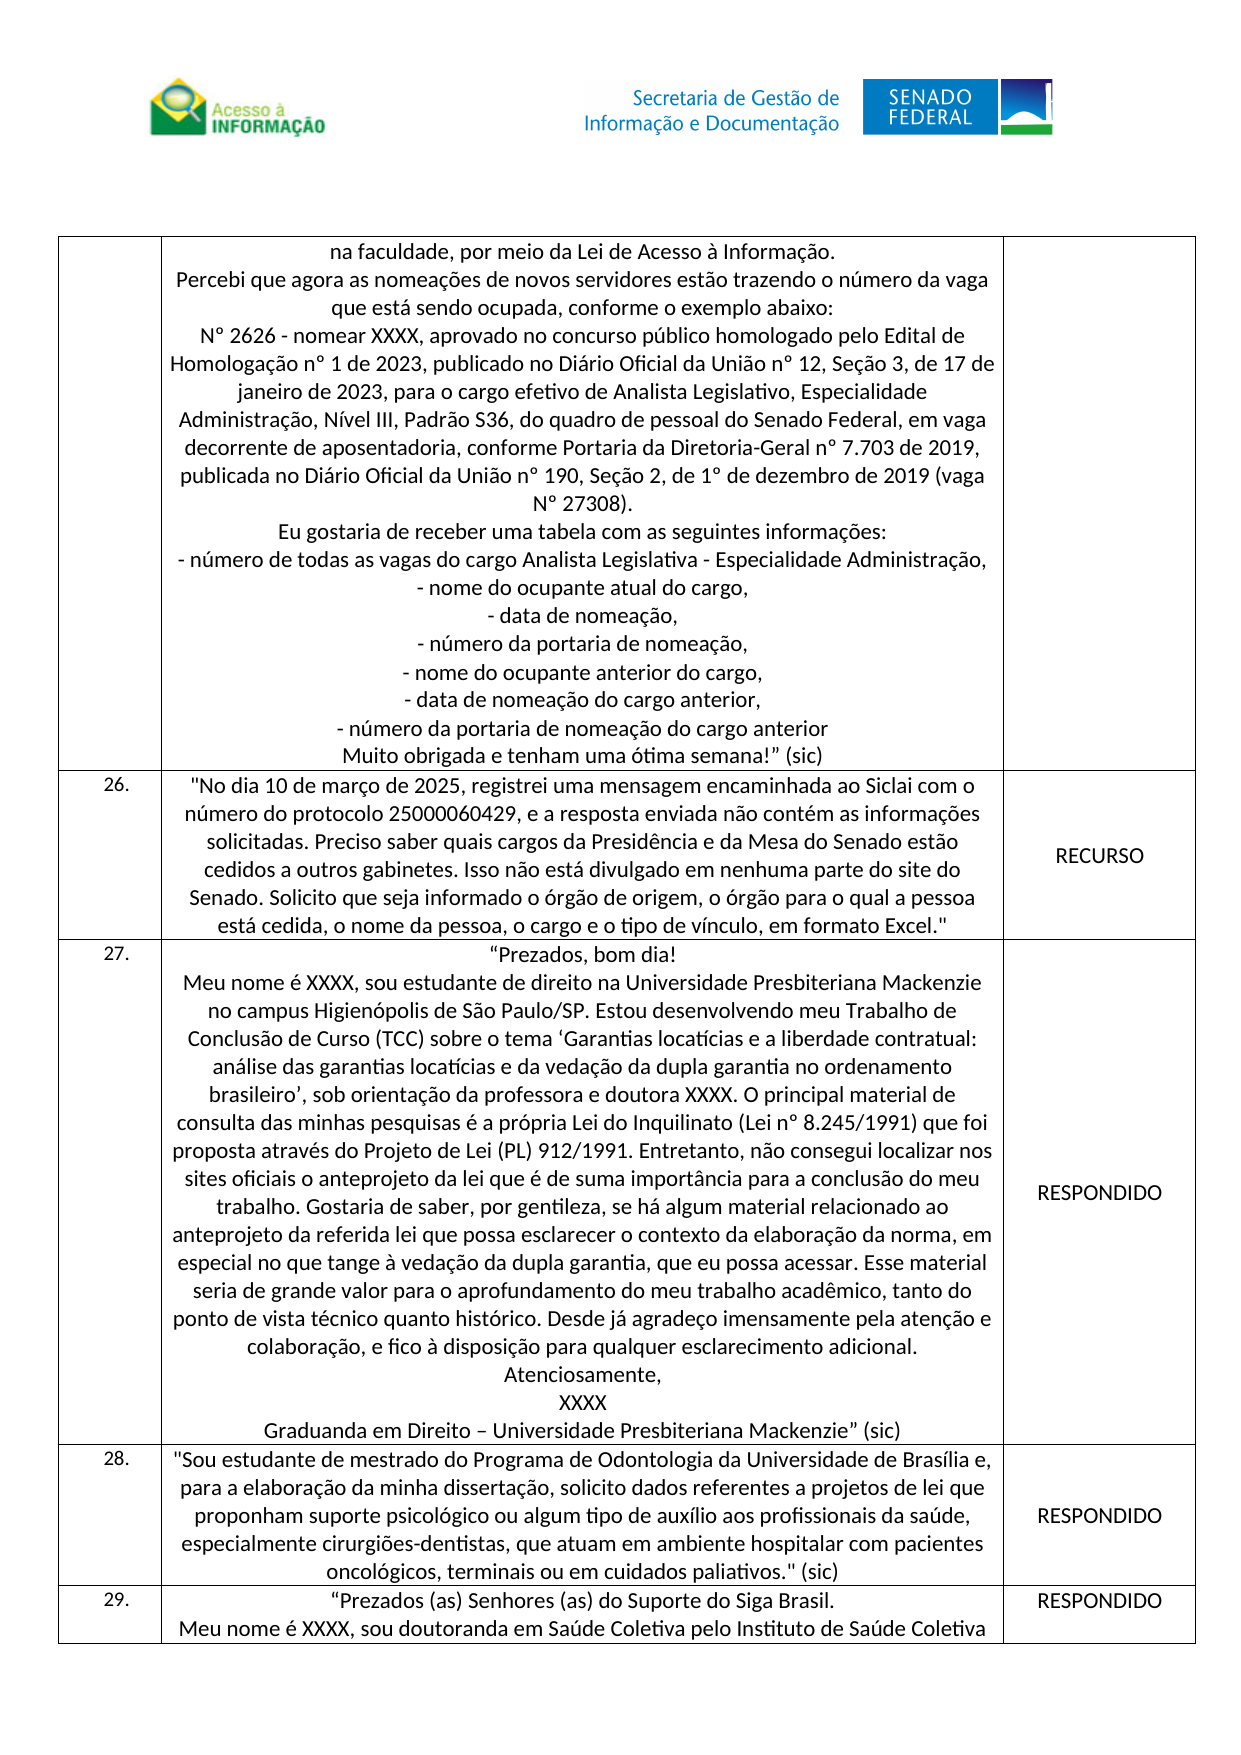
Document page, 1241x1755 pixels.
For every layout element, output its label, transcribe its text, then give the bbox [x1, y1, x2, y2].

table_cell [1004, 237, 1195, 770]
table_cell RESPONDIDO [1004, 940, 1195, 1444]
table_cell [59, 771, 161, 939]
table_cell na faculdade, por meio da Lei de Acesso à Informação. Percebi que agora as nomeações de novos servidores estão trazendo o número da vaga que está sendo ocupada, conforme o exemplo abaixo: Nº 2626 - nomear XXXX, aprovado no concurso público homologado pelo Edital de Homologação nº 1 de 2023, publicado no Diário Oficial da União nº 12, Seção 3, de 17 de janeiro de 2023, para o cargo efetivo de Analista Legislativo, Especialidade Administração, Nível III, Padrão S36, do quadro de pessoal do Senado Federal, em vaga decorrente de aposentadoria, conforme Portaria da Diretoria-Geral nº 7.703 de 2019, publicada no Diário Oficial da União nº 190, Seção 2, de 1º de dezembro de 2019 (vaga Nº 27308). Eu gostaria de receber uma tabela com as seguintes informações: - número de todas as vagas do cargo Analista Legislativa - Especialidade Administração, - nome do ocupante atual do cargo, - data de nomeação, - número da portaria de nomeação, - nome do ocupante anterior do cargo, - data de nomeação do cargo anterior, - número da portaria de nomeação do cargo anterior Muito obrigada e tenham uma ótima semana!” (sic) [162, 237, 1003, 770]
table_cell [59, 1586, 161, 1642]
table_cell RECURSO [1004, 771, 1195, 939]
table_cell “Prezados, bom dia! Meu nome é XXXX, sou estudante de direito na Universidade Presbiteriana Mackenzie no campus Higienópolis de São Paulo/SP. Estou desenvolvendo meu Trabalho de Conclusão de Curso (TCC) sobre o tema ‘Garantias locatícias e a liberdade contratual: análise das garantias locatícias e da vedação da dupla garantia no ordenamento brasileiro’, sob orientação da professora e doutora XXXX. O principal material de consulta das minhas pesquisas é a própria Lei do Inquilinato (Lei nº 8.245/1991) que foi proposta através do Projeto de Lei (PL) 912/1991. Entretanto, não consegui localizar nos sites oficiais o anteprojeto da lei que é de suma importância para a conclusão do meu trabalho. Gostaria de saber, por gentileza, se há algum material relacionado ao anteprojeto da referida lei que possa esclarecer o contexto da elaboração da norma, em especial no que tange à vedação da dupla garantia, que eu possa acessar. Esse material seria de grande valor para o aprofundamento do meu trabalho acadêmico, tanto do ponto de vista técnico quanto histórico. Desde já agradeço imensamente pela atenção e colaboração, e fico à disposição para qualquer esclarecimento adicional. Atenciosamente, XXXX Graduanda em Direito – Universidade Presbiteriana Mackenzie” (sic) [162, 940, 1003, 1444]
table_cell [59, 940, 161, 1444]
table_cell "No dia 10 de março de 2025, registrei uma mensagem encaminhada ao Siclai com o número do protocolo 25000060429, e a resposta enviada não contém as informações solicitadas. Preciso saber quais cargos da Presidência e da Mesa do Senado estão cedidos a outros gabinetes. Isso não está divulgado em nenhuma parte do site do Senado. Solicito que seja informado o órgão de origem, o órgão para o qual a pessoa está cedida, o nome da pessoa, o cargo e o tipo de vínculo, em formato Excel." [162, 771, 1003, 939]
table_cell RESPONDIDO [1004, 1586, 1195, 1642]
table_cell [59, 1445, 161, 1585]
table_cell "Sou estudante de mestrado do Programa de Odontologia da Universidade de Brasília e, para a elaboração da minha dissertação, solicito dados referentes a projetos de lei que proponham suporte psicológico ou algum tipo de auxílio aos profissionais da saúde, especialmente cirurgiões-dentistas, que atuam em ambiente hospitalar com pacientes oncológicos, terminais ou em cuidados paliativos." (sic) [162, 1445, 1003, 1585]
table_cell “Prezados (as) Senhores (as) do Suporte do Siga Brasil. Meu nome é XXXX, sou doutoranda em Saúde Coletiva pelo Instituto de Saúde Coletiva [162, 1586, 1003, 1642]
table_cell RESPONDIDO [1004, 1445, 1195, 1585]
table_cell [59, 237, 161, 770]
